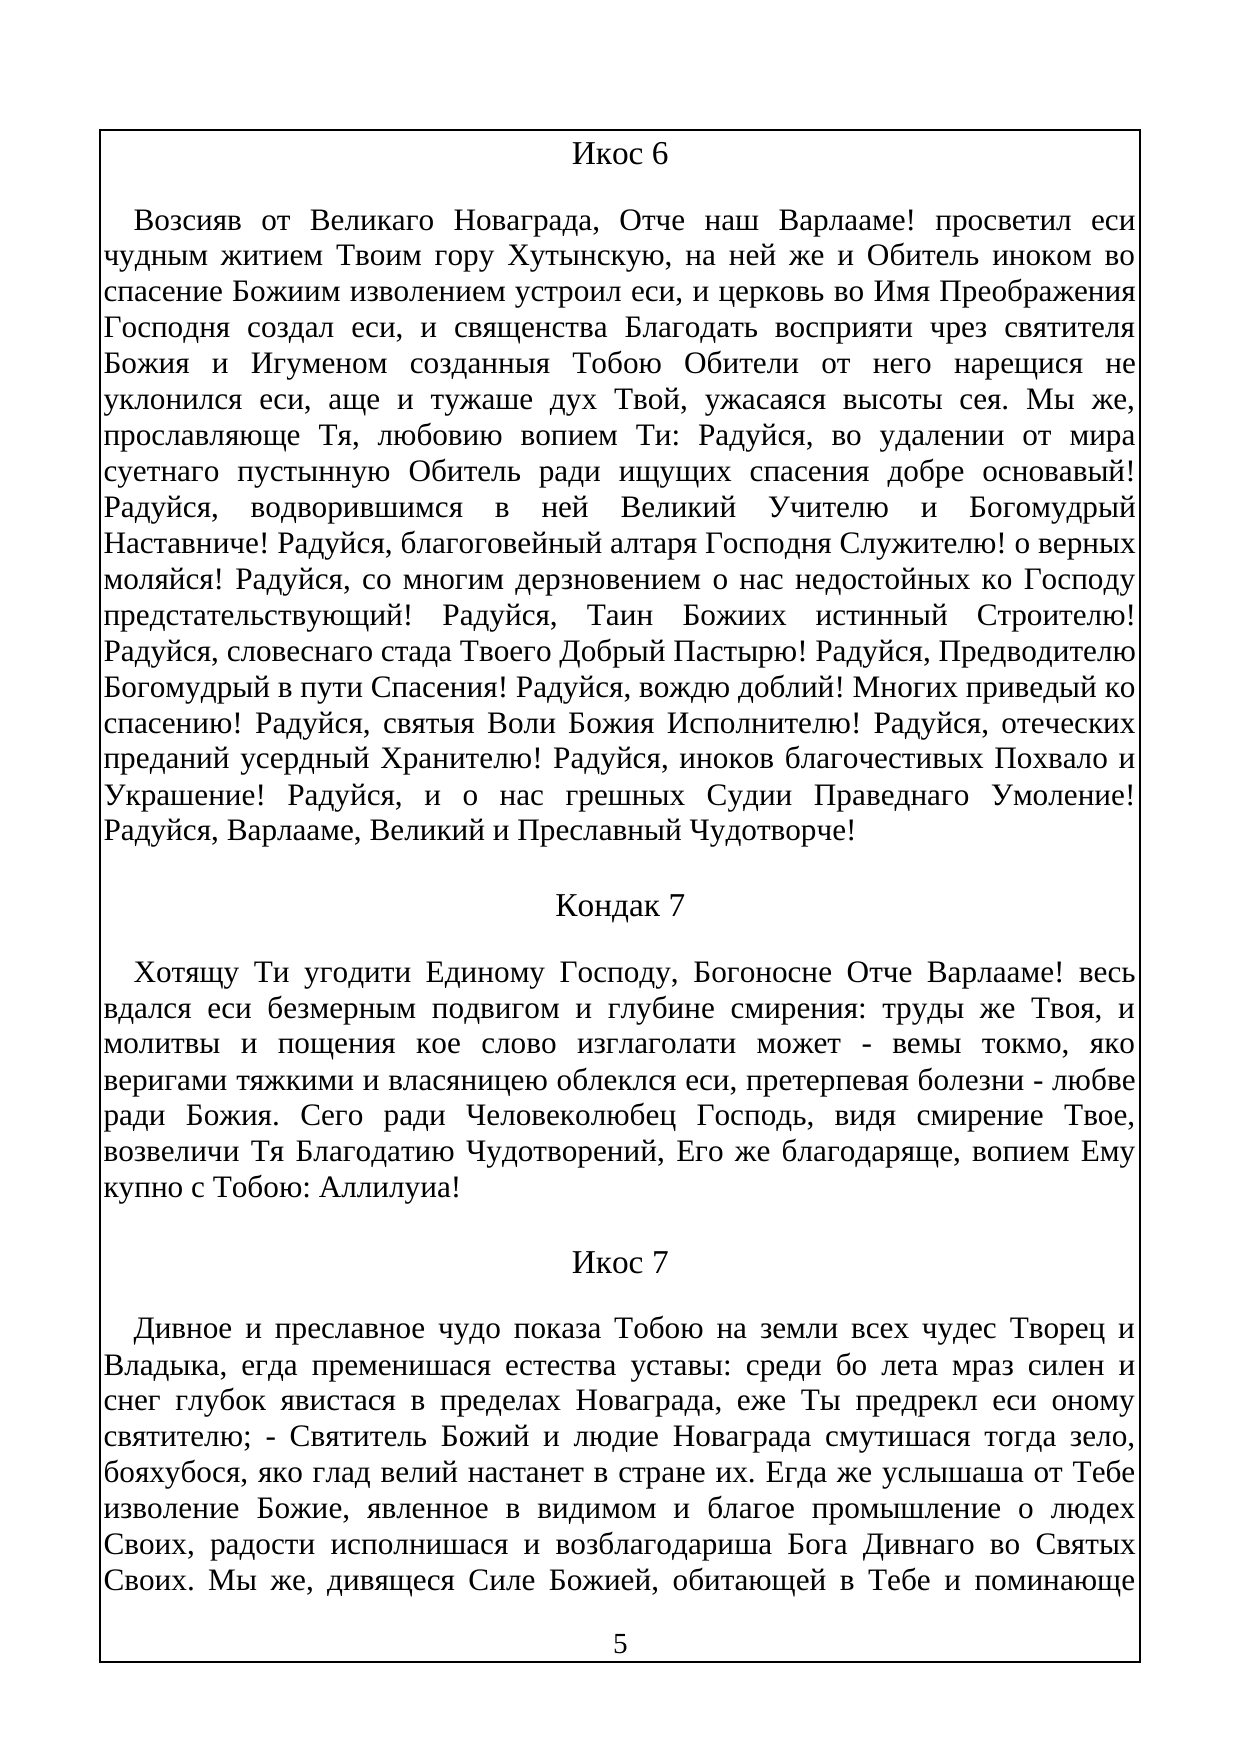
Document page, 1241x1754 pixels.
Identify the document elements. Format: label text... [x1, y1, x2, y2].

subtitle Кондак 7 [103, 885, 1137, 923]
text Хотящу Ти угодити Единому Господу, Богоносне Отче Варлааме! весь вдался еси безмерным подвигом и глубине смирения: труды же Твоя, и молитвы и пощения кое слово изглаголати может - вемы токмо, яко веригами тяжкими и власяницею облеклся еси, претерпевая болезни - любве ради Божия. Сего ради Человеколюбец Господь, видя смирение Твое, возвеличи Тя Благодатию Чудотворений, Его же благодаряще, вопием Ему купно с Тобою: Аллилуиа! [103, 953, 1137, 1204]
subtitle Икос 6 [103, 133, 1137, 171]
text Возсияв от Великаго Новаграда, Отче наш Варлааме! просветил еси чудным житием Твоим гору Хутынскую, на ней же и Обитель иноком во спасение Божиим изволением устроил еси, и церковь во Имя Преображения Господня создал еси, и священства Благодать восприяти чрез святителя Божия и Игуменом созданныя Тобою Обители от него нарещися не уклонился еси, аще и тужаше дух Твой, ужасаяся высоты сея. Мы же, прославляюще Тя, любовию вопием Ти: Радуйся, во удалении от мира суетнаго пустынную Обитель ради ищущих спасения добре основавый! Радуйся, водворившимся в ней Великий Учителю и Богомудрый Наставниче! Радуйся, благоговейный алтаря Господня Служителю! о верных моляйся! Радуйся, со многим дерзновением о нас недостойных ко Господу предстательствующий! Радуйся, Таин Божиих истинный Строителю! Радуйся, словеснаго стада Твоего Добрый Пастырю! Радуйся, Предводителю Богомудрый в пути Спасения! Радуйся, вождю доблий! Многих приведый ко спасению! Радуйся, святыя Воли Божия Исполнителю! Радуйся, отеческих преданий усердный Хранителю! Радуйся, иноков благочестивых Похвало и Украшение! Радуйся, и о нас грешных Судии Праведнаго Умоление! Радуйся, Варлааме, Великий и Преславный Чудотворче! [103, 201, 1137, 848]
text Дивное и преславное чудо показа Тобою на земли всех чудес Творец и Владыка, егда пременишася естества уставы: среди бо лета мраз силен и снег глубок явистася в пределах Новаграда, еже Ты предрекл еси оному святителю; - Святитель Божий и людие Новаграда смутишася тогда зело, бояхубося, яко глад велий настанет в стране их. Егда же услышаша от Тебе изволение Божие, явленное в видимом и благое промышление о людех Своих, радости исполнишася и возблагодариша Бога Дивнаго во Святых Своих. Мы же, дивящеся Силе Божией, обитающей в Тебе и поминающе [103, 1310, 1137, 1597]
subtitle Икос 7 [103, 1242, 1137, 1280]
